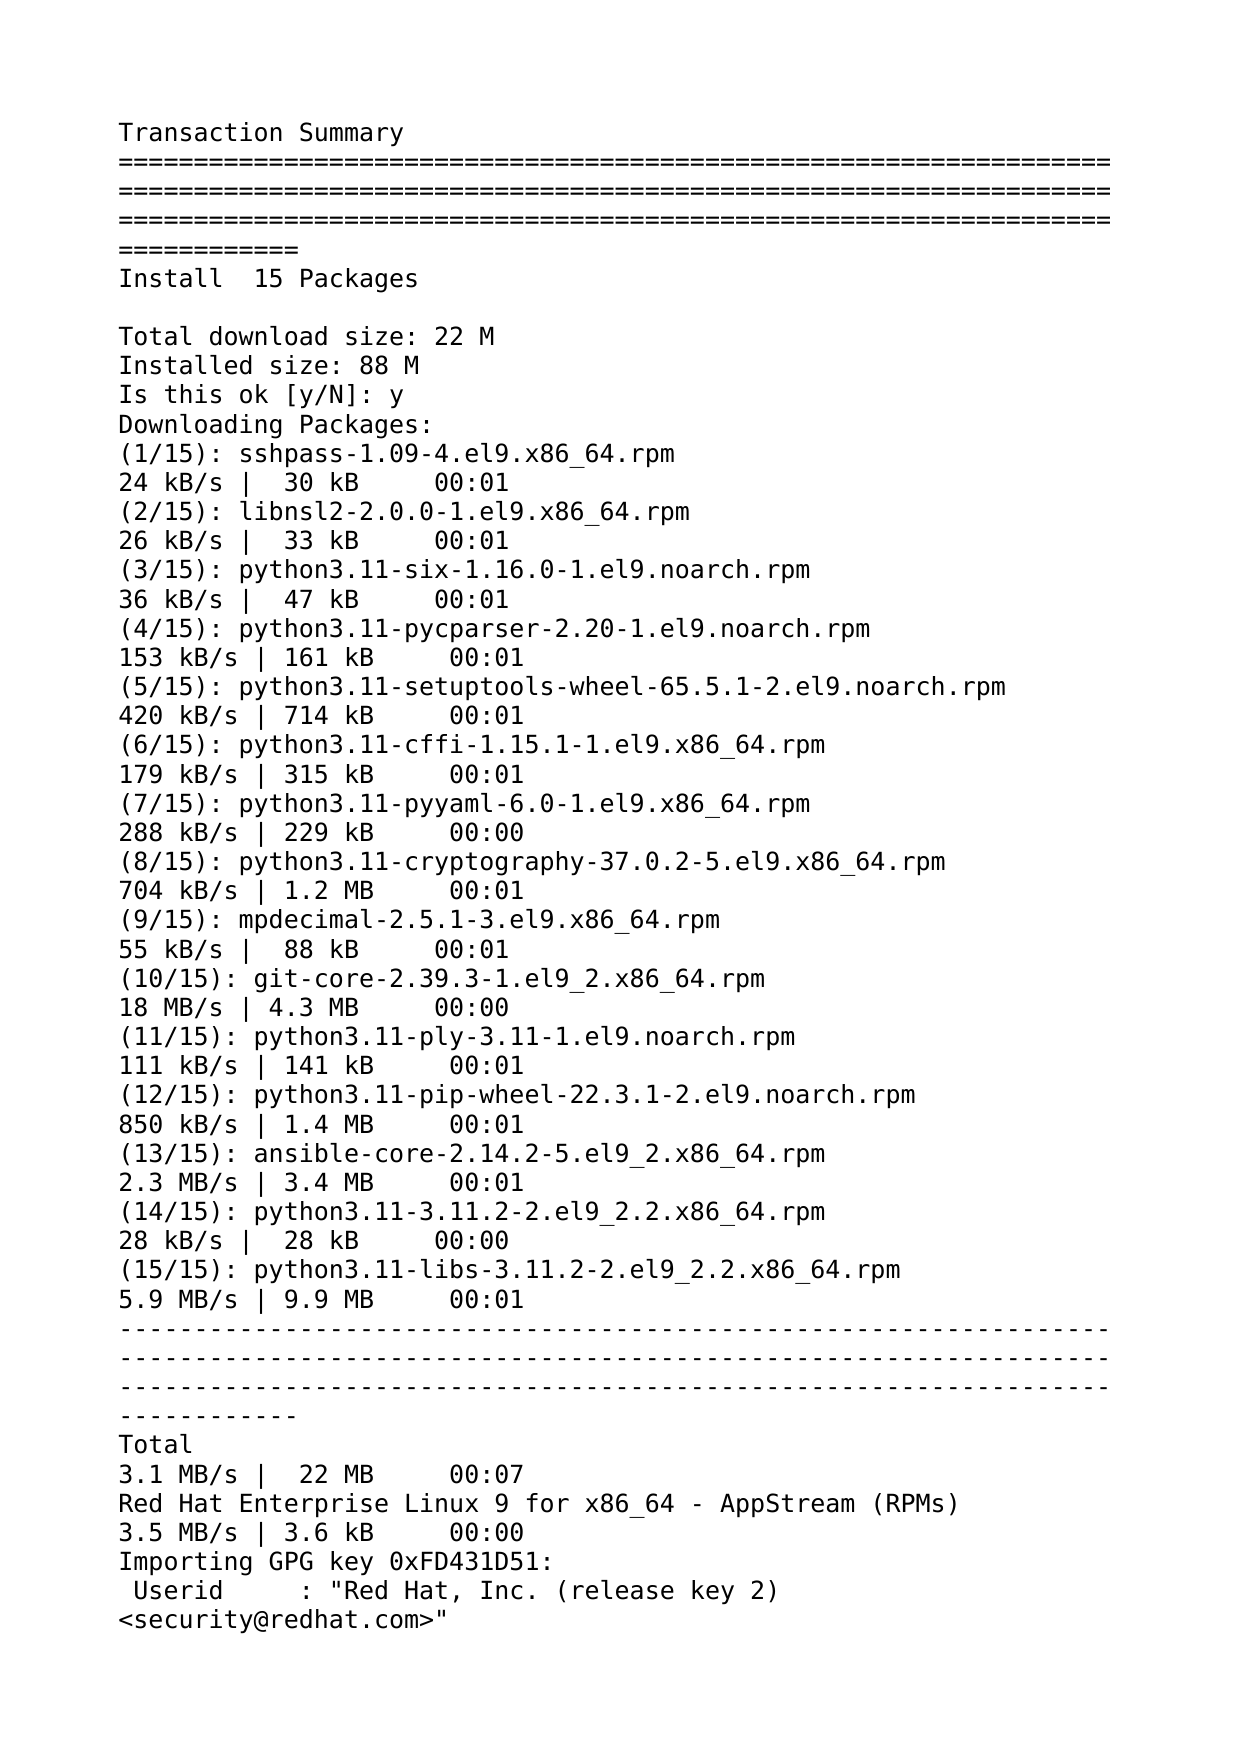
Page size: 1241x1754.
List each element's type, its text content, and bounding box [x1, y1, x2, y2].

text Transaction Summary ================================================================================================================================================================================================================== Install 15 Packages Total download size: 22 M Installed size: 88 M Is this ok [y/N]: y Downloading Packages: (1/15): sshpass-1.09-4.el9.x86_64.rpm 24 kB/s | 30 kB 00:01 (2/15): libnsl2-2.0.0-1.el9.x86_64.rpm 26 kB/s | 33 kB 00:01 (3/15): python3.11-six-1.16.0-1.el9.noarch.rpm 36 kB/s | 47 kB 00:01 (4/15): python3.11-pycparser-2.20-1.el9.noarch.rpm 153 kB/s | 161 kB 00:01 (5/15): python3.11-setuptools-wheel-65.5.1-2.el9.noarch.rpm 420 kB/s | 714 kB 00:01 (6/15): python3.11-cffi-1.15.1-1.el9.x86_64.rpm 179 kB/s | 315 kB 00:01 (7/15): python3.11-pyyaml-6.0-1.el9.x86_64.rpm 288 kB/s | 229 kB 00:00 (8/15): python3.11-cryptography-37.0.2-5.el9.x86_64.rpm 704 kB/s | 1.2 MB 00:01 (9/15): mpdecimal-2.5.1-3.el9.x86_64.rpm 55 kB/s | 88 kB 00:01 (10/15): git-core-2.39.3-1.el9_2.x86_64.rpm 18 MB/s | 4.3 MB 00:00 (11/15): python3.11-ply-3.11-1.el9.noarch.rpm 111 kB/s | 141 kB 00:01 (12/15): python3.11-pip-wheel-22.3.1-2.el9.noarch.rpm 850 kB/s | 1.4 MB 00:01 (13/15): ansible-core-2.14.2-5.el9_2.x86_64.rpm 2.3 MB/s | 3.4 MB 00:01 (14/15): python3.11-3.11.2-2.el9_2.2.x86_64.rpm 28 kB/s | 28 kB 00:00 (15/15): python3.11-libs-3.11.2-2.el9_2.2.x86_64.rpm 5.9 MB/s | 9.9 MB 00:01 ------------------------------------------------------------------------------------------------------------------------------------------------------------------------------------------------------------------ Total 3.1 MB/s | 22 MB 00:07 Red Hat Enterprise Linux 9 for x86_64 - AppStream (RPMs) 3.5 MB/s | 3.6 kB 00:00 Importing GPG key 0xFD431D51: Userid : "Red Hat, Inc. (release key 2) <security@redhat.com>" [118, 118, 1122, 1635]
